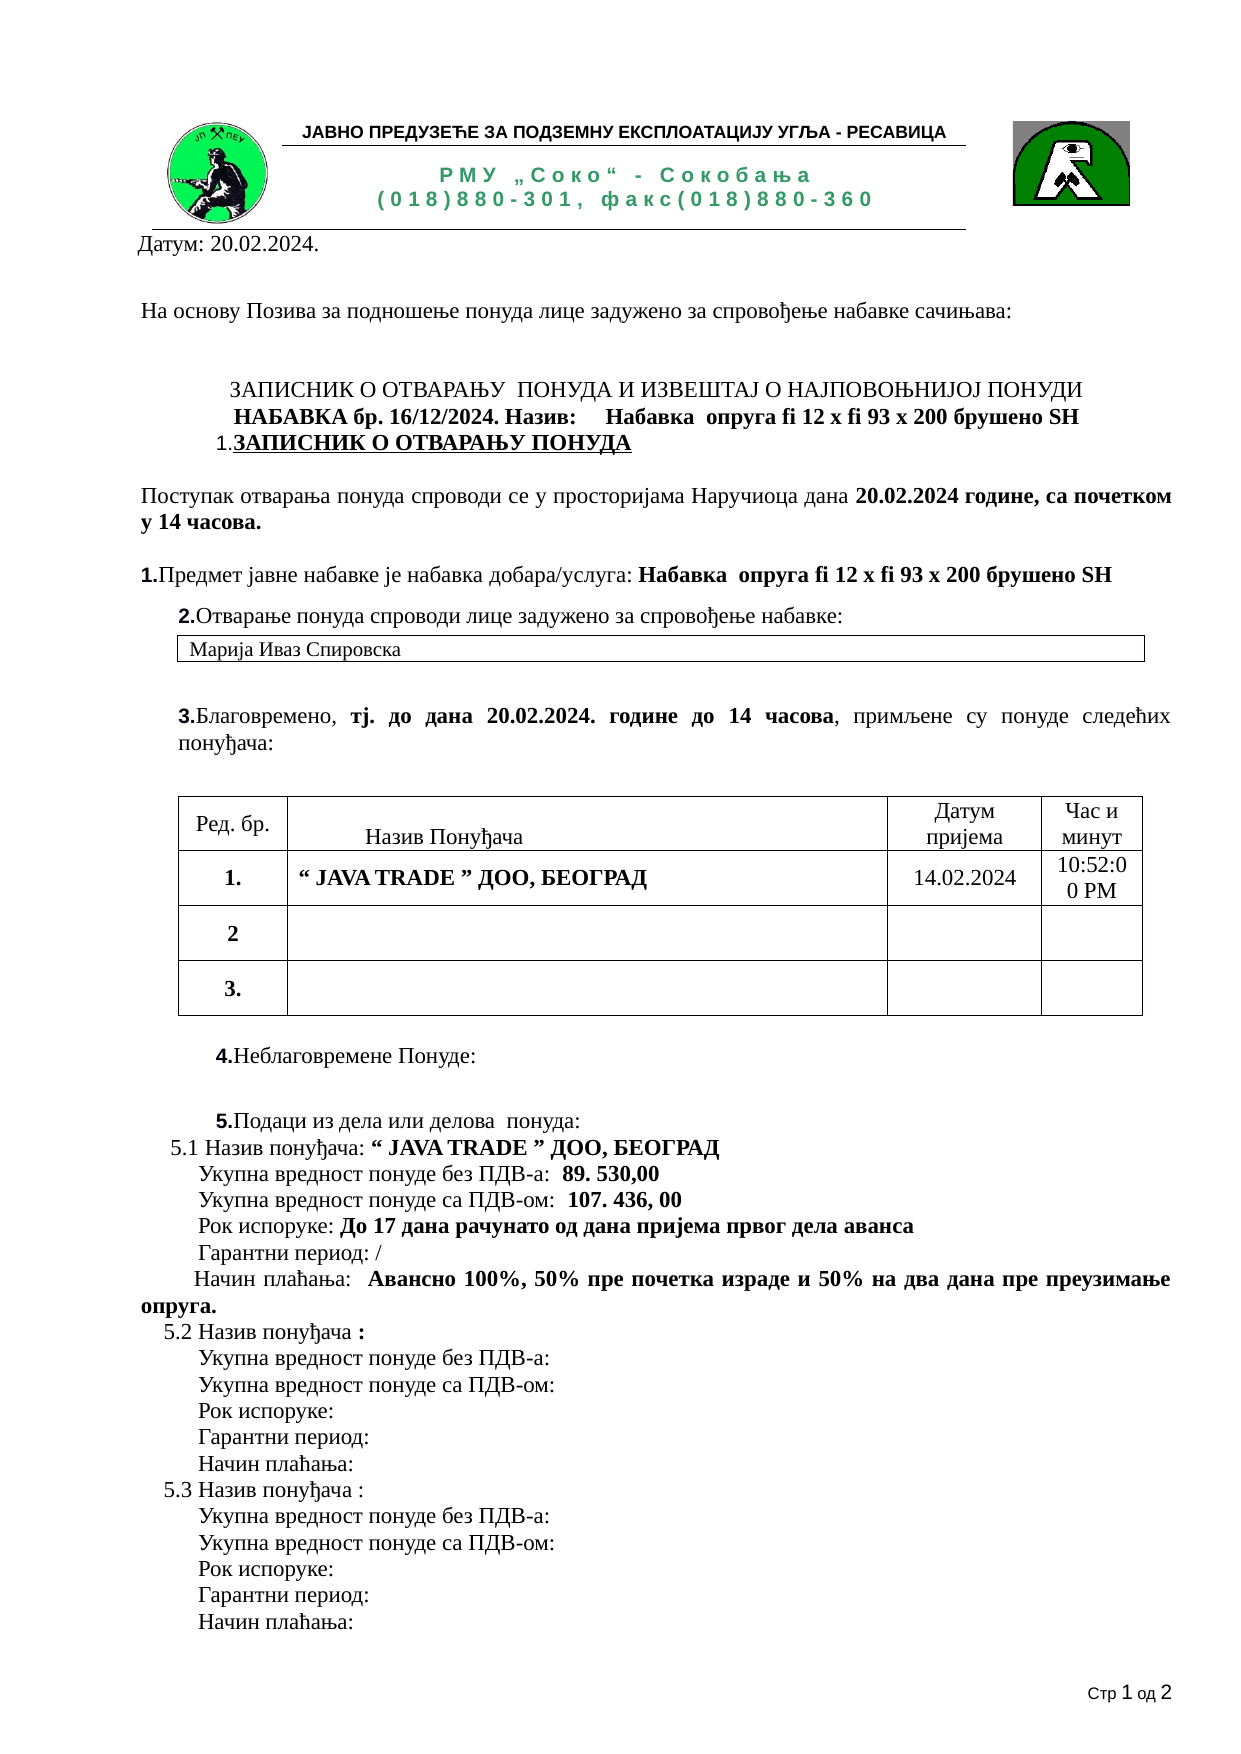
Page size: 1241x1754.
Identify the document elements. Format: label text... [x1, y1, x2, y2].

list Неблаговремене Понуде: [216, 1042, 1172, 1069]
text Укупна вредност понуде без ПДВ-а: [141, 1344, 1172, 1371]
text Рок испоруке: До 17 дана рачунато од дана пријема првог дела аванса [141, 1213, 1172, 1239]
table_cell [1042, 961, 1142, 1015]
table_cell 2 [179, 906, 287, 960]
text Датум: 20.02.2024. [103, 230, 1174, 257]
text Укупна вредност понуде са ПДВ-ом: [141, 1371, 1172, 1397]
table_cell [288, 906, 887, 960]
text Укупна вредност понуде без ПДВ-а: [141, 1502, 1172, 1529]
list Предмет јавне набавке је набавка добара/услуга: Набавка опруга fi 12 x fi 93 x 200 брушено SH [141, 561, 1172, 587]
text 5.3 Назив понуђача : [141, 1476, 1172, 1502]
table_header Ред. бр. [179, 797, 287, 849]
table_header [152, 122, 282, 229]
table_header Марија Иваз Спировска [178, 636, 1144, 661]
text Гарантни период: / [141, 1239, 1172, 1265]
text НАБАВКА бр. 16/12/2024. Назив: Набавка опруга fi 12 x fi 93 x 200 брушено SH [141, 403, 1172, 429]
text Укупна вредност понуде са ПДВ-ом: 107. 436, 00 [141, 1186, 1172, 1213]
list Благовремено, тј. до дана 20.02.2024. године до 14 часова, примљене су понуде следећих понуђача: [178, 702, 1172, 755]
table_cell 10:52:00 PM [1042, 851, 1142, 905]
table_cell РМУ „Соко“ - Сокобања (018)880-301, факс(018)880-360 [282, 146, 966, 229]
text Гарантни период: [141, 1582, 1172, 1608]
table_cell [1042, 906, 1142, 960]
text Рок испоруке: [141, 1555, 1172, 1582]
table_cell 3. [179, 961, 287, 1015]
text 5.1 Назив понуђача: “ JAVA TRADE ” ДОО, БЕОГРАД [170, 1133, 1172, 1160]
text Начин плаћања: [141, 1608, 1172, 1634]
text Начин плаћања: Авансно 100%, 50% пре почетка израде и 50% на два дана пре преузимање опруга. [141, 1265, 1172, 1318]
text На основу Позива за подношење понуда лице задужено за спровођење набавке сачињава: [141, 297, 1172, 324]
text Поступак отварања понуда спроводи се у просторијама Наручиоца дана 20.02.2024 године, са почетком у 14 часова. [141, 482, 1172, 534]
text ЗАПИСНИК О ОТВАРАЊУ ПОНУДА И ИЗВЕШТАЈ О НАЈПОВОЊНИЈОЈ ПОНУДИ [141, 376, 1172, 403]
table_header Час и минут [1042, 797, 1142, 849]
text Начин плаћања: [141, 1450, 1172, 1476]
picture [1012, 121, 1130, 206]
table_cell 1. [179, 851, 287, 905]
list Отварање понуда спроводи лице задужено за спровођење набавке: [178, 602, 1172, 628]
picture [166, 121, 268, 224]
text 5.2 Назив понуђача : [141, 1318, 1172, 1344]
table_header Датум пријема [888, 797, 1041, 849]
text Укупна вредност понуде са ПДВ-ом: [141, 1529, 1172, 1555]
table_cell [888, 906, 1041, 960]
list ЗАПИСНИК О ОТВАРАЊУ ПОНУДА [216, 429, 1172, 455]
table_header ЈАВНО ПРЕДУЗЕЋЕ ЗА ПОДЗЕМНУ ЕКСПЛОАТАЦИЈУ УГЉА - РЕСАВИЦА [282, 122, 966, 144]
text Укупна вредност понуде без ПДВ-а: 89. 530,00 [141, 1160, 1172, 1186]
table_header [966, 122, 1177, 229]
text Рок испоруке: [141, 1397, 1172, 1423]
table_header Назив Понуђача [288, 797, 887, 849]
table_cell 14.02.2024 [888, 851, 1041, 905]
table_cell [288, 961, 887, 1015]
text Гарантни период: [141, 1423, 1172, 1450]
table_cell “ JAVA TRADE ” ДОО, БЕОГРАД [288, 851, 887, 905]
list Подаци из дела или делова понуда: [216, 1107, 1172, 1133]
table_cell [888, 961, 1041, 1015]
